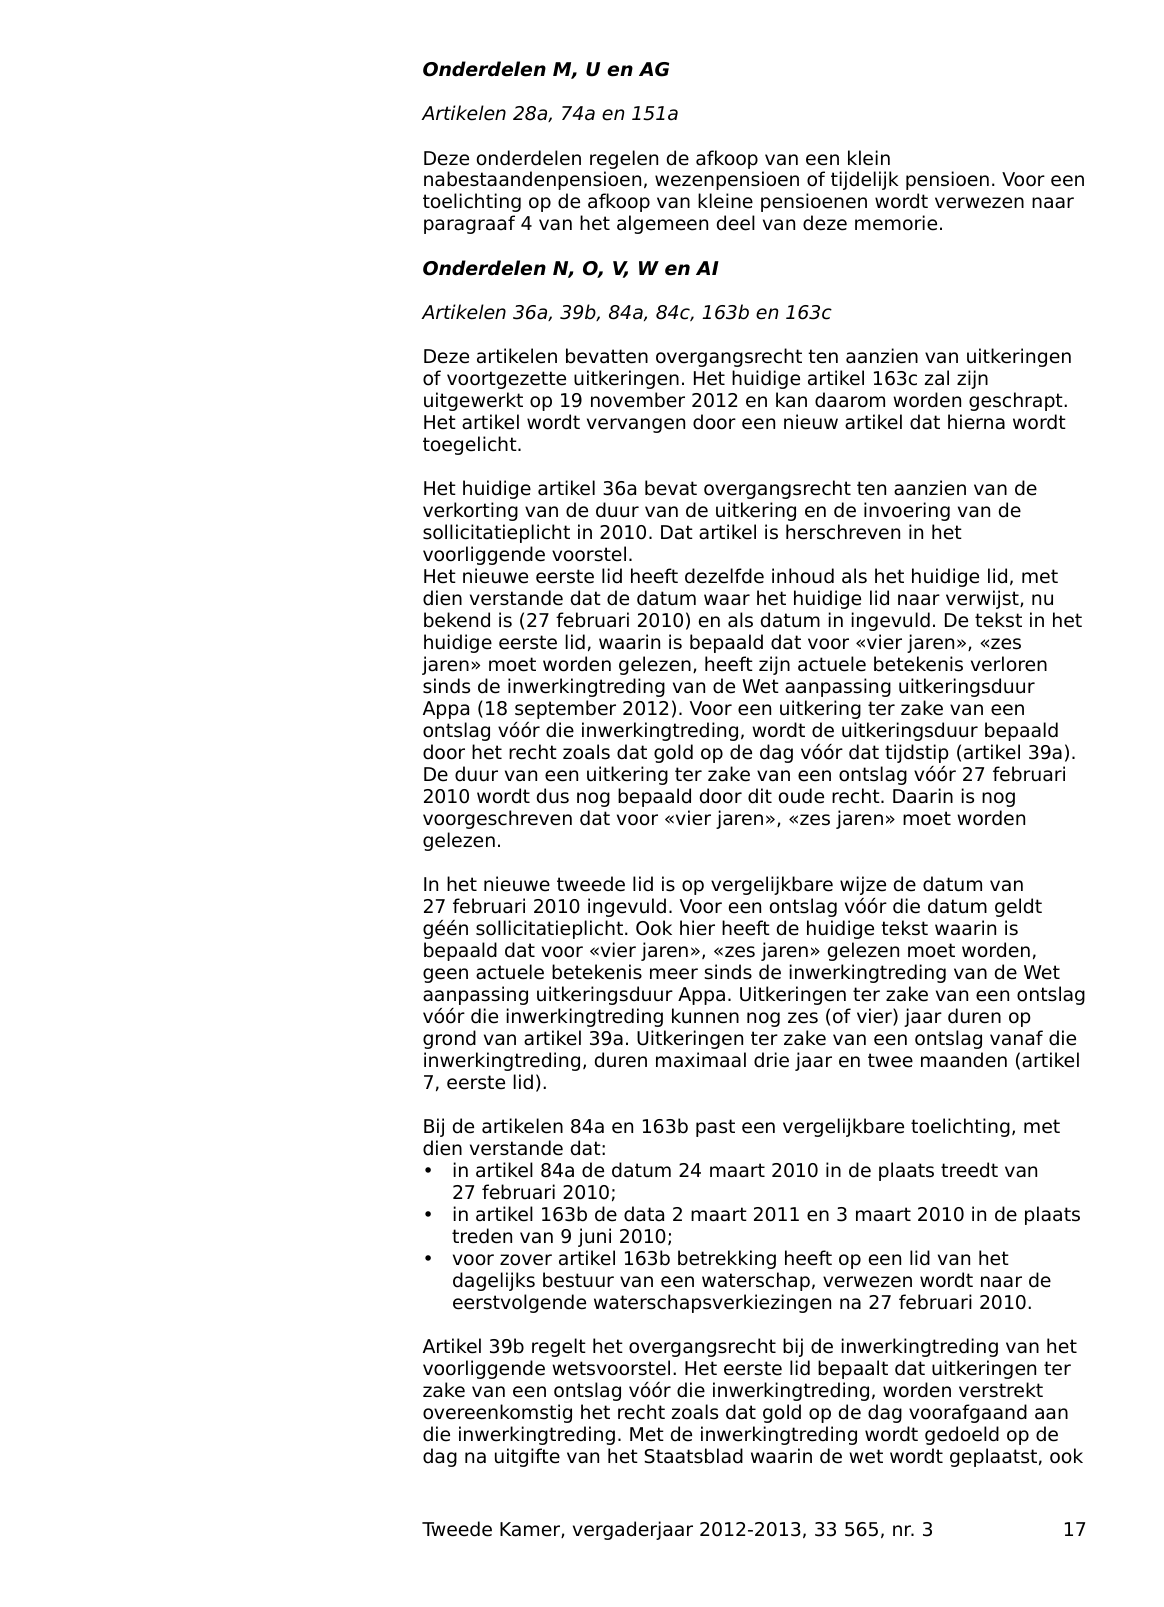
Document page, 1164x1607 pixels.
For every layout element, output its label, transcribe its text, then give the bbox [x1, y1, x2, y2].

text • in artikel 84a de datum 24 maart 2010 in de plaats treedt van 27 februari 2010; [422, 1160, 1087, 1204]
subtitle Onderdelen M, U en AG [422, 59, 1087, 81]
text Bij de artikelen 84a en 163b past een vergelijkbare toelichting, met dien verstande dat: [422, 1116, 1087, 1160]
subtitle Artikelen 36a, 39b, 84a, 84c, 163b en 163c [422, 302, 1087, 324]
text Het huidige artikel 36a bevat overgangsrecht ten aanzien van de verkorting van de duur van de uitkering en de invoering van de sollicitatieplicht in 2010. Dat artikel is herschreven in het voorliggende voorstel. [422, 478, 1087, 566]
text Deze artikelen bevatten overgangsrecht ten aanzien van uitkeringen of voortgezette uitkeringen. Het huidige artikel 163c zal zijn uitgewerkt op 19 november 2012 en kan daarom worden geschrapt. Het artikel wordt vervangen door een nieuw artikel dat hierna wordt toegelicht. [422, 346, 1087, 456]
text In het nieuwe tweede lid is op vergelijkbare wijze de datum van 27 februari 2010 ingevuld. Voor een ontslag vóór die datum geldt géén sollicitatieplicht. Ook hier heeft de huidige tekst waarin is bepaald dat voor «vier jaren», «zes jaren» gelezen moet worden, geen actuele betekenis meer sinds de inwerkingtreding van de Wet aanpassing uitkeringsduur Appa. Uitkeringen ter zake van een ontslag vóór die inwerkingtreding kunnen nog zes (of vier) jaar duren op grond van artikel 39a. Uitkeringen ter zake van een ontslag vanaf die inwerkingtreding, duren maximaal drie jaar en twee maanden (artikel 7, eerste lid). [422, 874, 1087, 1093]
text Deze onderdelen regelen de afkoop van een klein nabestaandenpensioen, wezenpensioen of tijdelijk pensioen. Voor een toelichting op de afkoop van kleine pensioenen wordt verwezen naar paragraaf 4 van het algemeen deel van deze memorie. [422, 147, 1087, 235]
text Artikel 39b regelt het overgangsrecht bij de inwerkingtreding van het voorliggende wetsvoorstel. Het eerste lid bepaalt dat uitkeringen ter zake van een ontslag vóór die inwerkingtreding, worden verstrekt overeenkomstig het recht zoals dat gold op de dag voorafgaand aan die inwerkingtreding. Met de inwerkingtreding wordt gedoeld op de dag na uitgifte van het Staatsblad waarin de wet wordt geplaatst, ook [422, 1336, 1087, 1468]
text Het nieuwe eerste lid heeft dezelfde inhoud als het huidige lid, met dien verstande dat de datum waar het huidige lid naar verwijst, nu bekend is (27 februari 2010) en als datum in ingevuld. De tekst in het huidige eerste lid, waarin is bepaald dat voor «vier jaren», «zes jaren» moet worden gelezen, heeft zijn actuele betekenis verloren sinds de inwerkingtreding van de Wet aanpassing uitkeringsduur Appa (18 september 2012). Voor een uitkering ter zake van een ontslag vóór die inwerkingtreding, wordt de uitkeringsduur bepaald door het recht zoals dat gold op de dag vóór dat tijdstip (artikel 39a). De duur van een uitkering ter zake van een ontslag vóór 27 februari 2010 wordt dus nog bepaald door dit oude recht. Daarin is nog voorgeschreven dat voor «vier jaren», «zes jaren» moet worden gelezen. [422, 566, 1087, 852]
subtitle Onderdelen N, O, V, W en AI [422, 257, 1087, 279]
text • voor zover artikel 163b betrekking heeft op een lid van het dagelijks bestuur van een waterschap, verwezen wordt naar de eerstvolgende waterschapsverkiezingen na 27 februari 2010. [422, 1248, 1087, 1313]
text • in artikel 163b de data 2 maart 2011 en 3 maart 2010 in de plaats treden van 9 juni 2010; [422, 1204, 1087, 1248]
subtitle Artikelen 28a, 74a en 151a [422, 103, 1087, 125]
